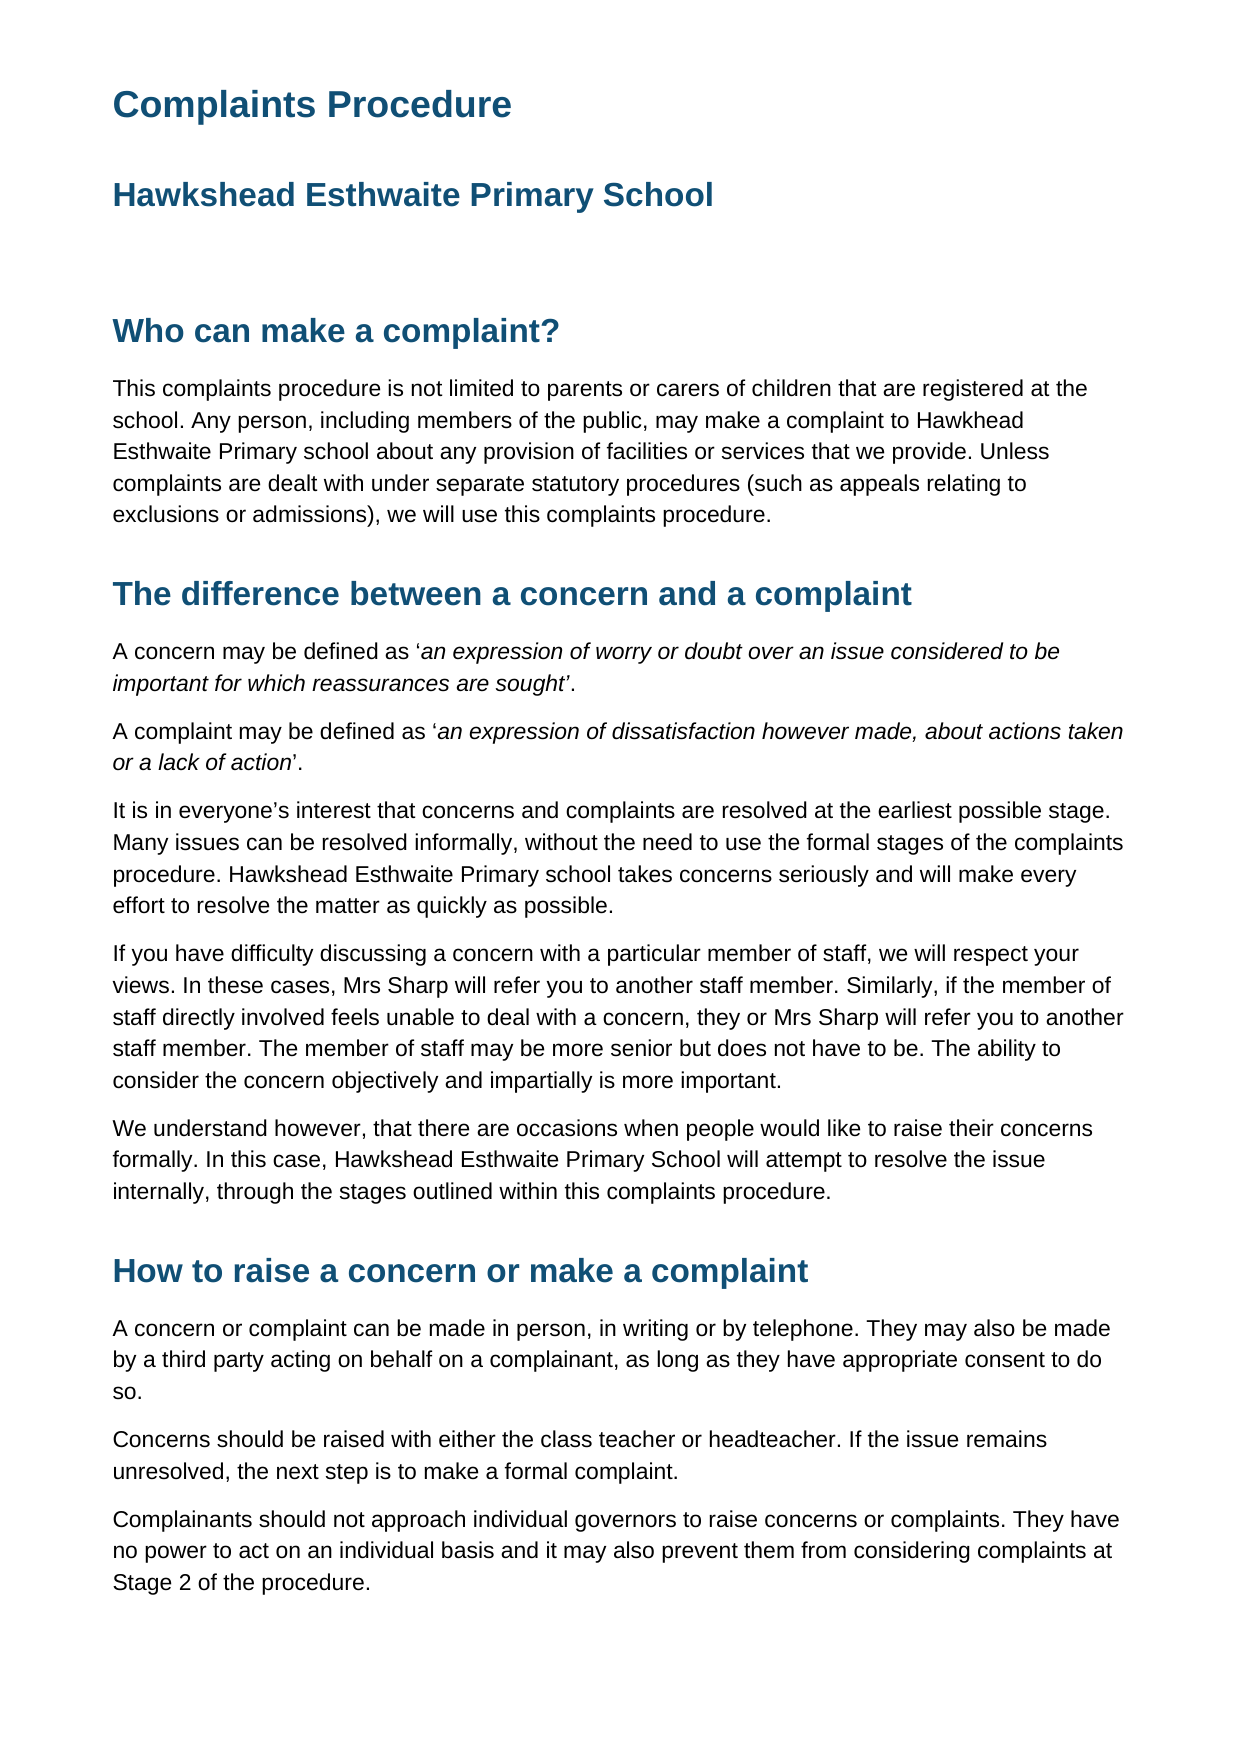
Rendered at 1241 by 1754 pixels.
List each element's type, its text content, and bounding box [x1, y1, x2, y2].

text It is in everyone’s interest that concerns and complaints are resolved at the earliest possible stage. Many issues can be resolved informally, without the need to use the formal stages of the complaints procedure. Hawkshead Esthwaite Primary school takes concerns seriously and will make every effort to resolve the matter as quickly as possible. [112, 797, 1128, 918]
text A concern may be defined as ‘an expression of worry or doubt over an issue considered to be important for which reassurances are sought’. [112, 638, 1128, 696]
subtitle Who can make a complaint? [112, 312, 1128, 350]
subtitle The difference between a concern and a complaint [112, 574, 1128, 613]
subtitle How to raise a concern or make a complaint [112, 1251, 1128, 1290]
text Concerns should be raised with either the class teacher or headteacher. If the issue remains unresolved, the next step is to make a formal complaint. [112, 1426, 1128, 1484]
text If you have difficulty discussing a concern with a particular member of staff, we will respect your views. In these cases, Mrs Sharp will refer you to another staff member. Similarly, if the member of staff directly involved feels unable to deal with a concern, they or Mrs Sharp will refer you to another staff member. The member of staff may be more senior but does not have to be. The ability to consider the concern objectively and impartially is more important. [112, 940, 1128, 1093]
subtitle Hawkshead Esthwaite Primary School [112, 175, 1128, 213]
text Complainants should not approach individual governors to raise concerns or complaints. They have no power to act on an individual basis and it may also prevent them from considering complaints at Stage 2 of the procedure. [112, 1506, 1128, 1595]
text A concern or complaint can be made in person, in writing or by telephone. They may also be made by a third party acting on behalf on a complainant, as long as they have appropriate consent to do so. [112, 1315, 1128, 1404]
text This complaints procedure is not limited to parents or carers of children that are registered at the school. Any person, including members of the public, may make a complaint to Hawkhead Esthwaite Primary school about any provision of facilities or services that we provide. Unless complaints are dealt with under separate statutory procedures (such as appeals relating to exclusions or admissions), we will use this complaints procedure. [112, 375, 1128, 528]
text A complaint may be defined as ‘an expression of dissatisfaction however made, about actions taken or a lack of action’. [112, 718, 1128, 776]
text We understand however, that there are occasions when people would like to raise their concerns formally. In this case, Hawkshead Esthwaite Primary School will attempt to resolve the issue internally, through the stages outlined within this complaints procedure. [112, 1115, 1128, 1204]
subtitle Complaints Procedure [112, 82, 1128, 125]
